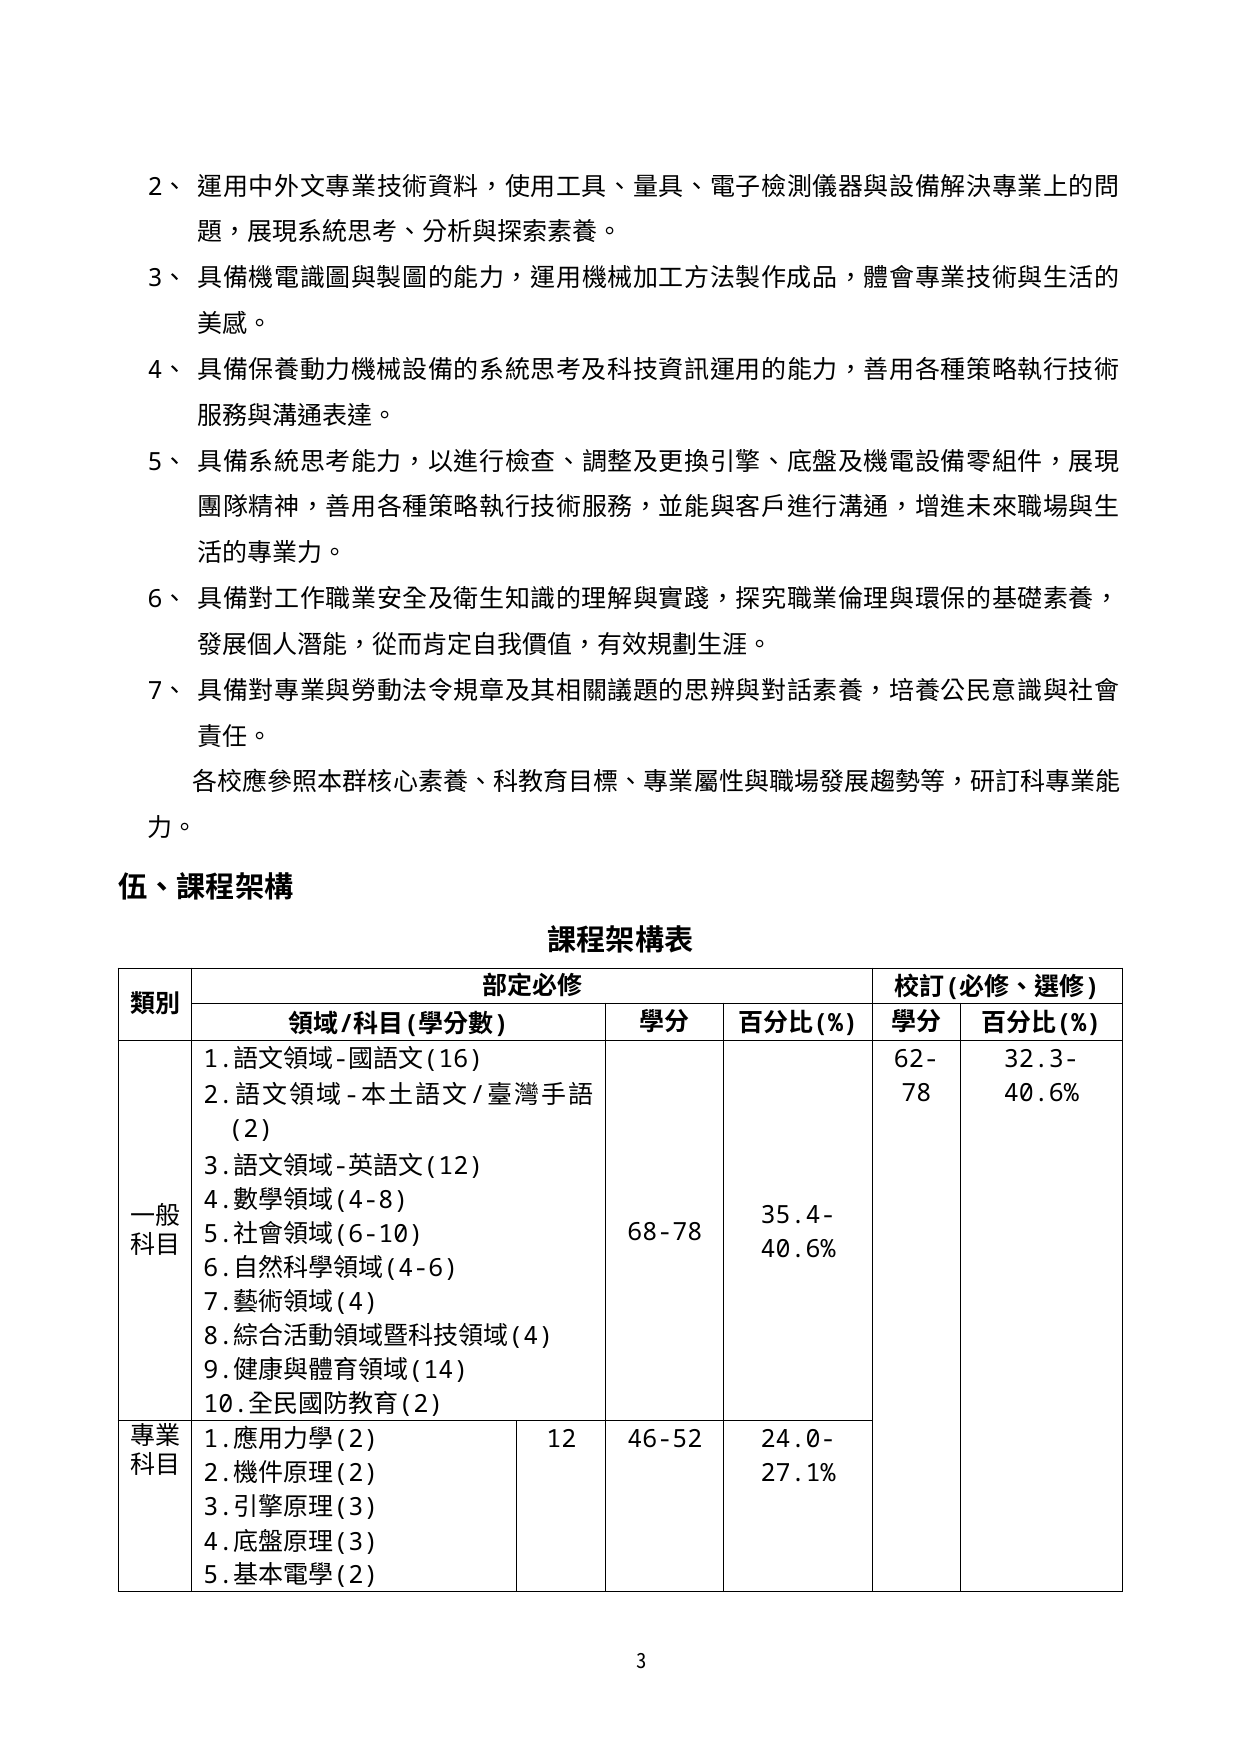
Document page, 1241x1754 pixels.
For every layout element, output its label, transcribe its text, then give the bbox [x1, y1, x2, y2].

table_cell 68-78 [606, 1041, 723, 1420]
table_cell 12 [517, 1421, 605, 1591]
list 具備對工作職業安全及衛生知識的理解與實踐，探究職業倫理與環保的基礎素養，發展個人潛能，從而肯定自我價值，有效規劃生涯。 [147, 571, 1122, 662]
list 具備保養動力機械設備的系統思考及科技資訊運用的能力，善用各種策略執行技術服務與溝通表達。 [147, 342, 1122, 433]
text 伍、課程架構 [118, 861, 1122, 907]
table_cell 學分 [873, 1004, 960, 1040]
table_header 類別 [119, 969, 191, 1040]
list 具備對專業與勞動法令規章及其相關議題的思辨與對話素養，培養公民意識與社會責任。 [147, 662, 1122, 754]
table_cell 32.3-40.6% [961, 1041, 1122, 1591]
table_cell 學分 [606, 1004, 723, 1040]
table_header 校訂(必修、選修) [873, 969, 1122, 1002]
table_cell 24.0-27.1% [724, 1421, 872, 1591]
list 運用中外文專業技術資料，使用工具、量具、電子檢測儀器與設備解決專業上的問題，展現系統思考、分析與探索素養。 [147, 158, 1122, 250]
table_cell 百分比(%) [724, 1004, 872, 1040]
table_cell 1.語文領域-國語文(16) 2.語文領域-本土語文/臺灣手語(2) 3.語文領域-英語文(12) 4.數學領域(4-8) 5.社會領域(6-10) 6.自然科學領域(4-6) 7.藝術領域(4) 8.綜合活動領域暨科技領域(4) 9.健康與體育領域(14) 10.全民國防教育(2) [192, 1041, 605, 1420]
list 具備機電識圖與製圖的能力，運用機械加工方法製作成品，體會專業技術與生活的美感。 [147, 250, 1122, 342]
table_cell 領域/科目(學分數) [192, 1004, 605, 1040]
table_cell 35.4-40.6% [724, 1041, 872, 1420]
table_cell 46-52 [606, 1421, 723, 1591]
text 課程架構表 [118, 914, 1122, 960]
text 各校應參照本群核心素養、科教育目標、專業屬性與職場發展趨勢等，研訂科專業能力。 [148, 754, 1122, 846]
table_cell 一般科目 [119, 1041, 191, 1420]
table_cell 專業科目 [119, 1421, 191, 1591]
list 具備系統思考能力，以進行檢查、調整及更換引擎、底盤及機電設備零組件，展現團隊精神，善用各種策略執行技術服務，並能與客戶進行溝通，增進未來職場與生活的專業力。 [147, 433, 1122, 571]
table_cell 62-78 [873, 1041, 960, 1591]
table_cell 百分比(%) [961, 1004, 1122, 1040]
table_header 部定必修 [192, 969, 872, 1002]
table_cell 1.應用力學(2) 2.機件原理(2) 3.引擎原理(3) 4.底盤原理(3) 5.基本電學(2) [192, 1421, 516, 1591]
